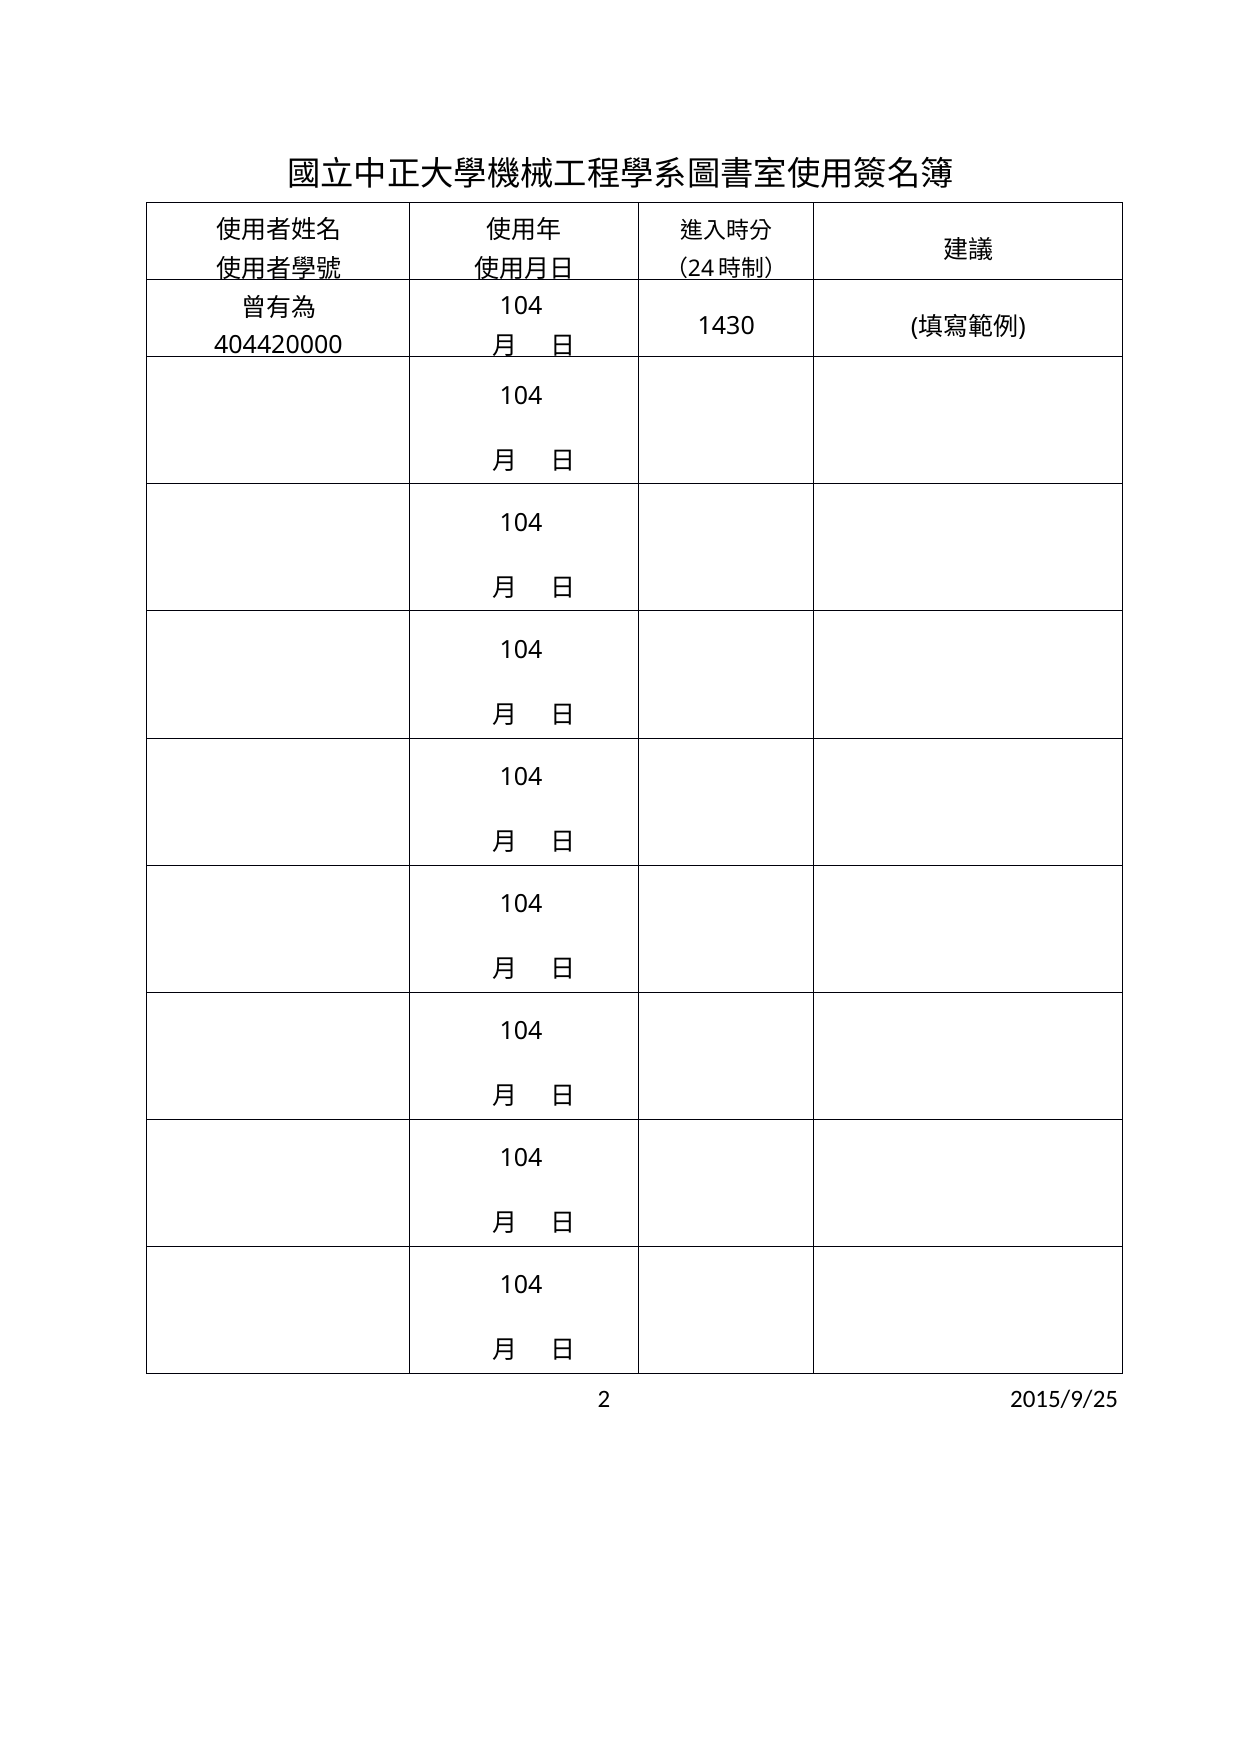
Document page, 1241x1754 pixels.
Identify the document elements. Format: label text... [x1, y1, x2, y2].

table_cell 104 [410, 1120, 638, 1182]
table_cell 月 日 [410, 420, 638, 483]
table_cell [639, 484, 813, 610]
table_cell [639, 1120, 813, 1246]
table_cell 104 [410, 484, 638, 547]
table_cell 月 日 [410, 1055, 638, 1119]
table_cell [147, 928, 409, 992]
table_header 進入時分 （24時制） [639, 203, 813, 279]
table_cell [814, 357, 1122, 483]
table_header 使用年 [410, 203, 638, 241]
table_cell [147, 484, 409, 547]
table_cell [814, 866, 1122, 992]
table_cell 104 [410, 611, 638, 674]
table_cell 月 日 [410, 1182, 638, 1246]
table_cell [814, 1120, 1122, 1246]
table_cell 1430 [639, 280, 813, 356]
table_cell [814, 993, 1122, 1119]
table_cell 使用者學號 [147, 241, 409, 279]
table_cell [147, 547, 409, 610]
table_cell 月 日 [410, 674, 638, 737]
table_cell 104 [410, 280, 638, 318]
table_cell 104 [410, 739, 638, 801]
table_cell [814, 611, 1122, 737]
table_cell [639, 866, 813, 992]
table_cell [639, 739, 813, 864]
table_header 建議 [814, 203, 1122, 279]
table_cell 月 日 [410, 928, 638, 992]
table_cell [639, 1247, 813, 1373]
table_cell [147, 993, 409, 1055]
table_cell [147, 801, 409, 864]
table_cell [147, 1120, 409, 1182]
text 國立中正大學機械工程學系圖書室使用簽名簿 [118, 127, 1122, 202]
table_cell [147, 611, 409, 674]
table_cell 104 [410, 357, 638, 420]
table_cell 月 日 [410, 547, 638, 610]
table_cell [147, 1309, 409, 1373]
table_header 使用者姓名 [147, 203, 409, 241]
table_cell [147, 1055, 409, 1119]
table_cell [147, 739, 409, 801]
table_cell [639, 611, 813, 737]
table_cell [814, 739, 1122, 864]
table_cell [814, 484, 1122, 610]
table_cell 404420000 [147, 318, 409, 356]
table_cell [147, 420, 409, 483]
table_cell 曾有為 [147, 280, 409, 318]
table_cell 月 日 [410, 318, 638, 356]
table_cell 104 [410, 1247, 638, 1309]
table_cell 104 [410, 866, 638, 928]
table_cell 使用月日 [410, 241, 638, 279]
table_cell 104 [410, 993, 638, 1055]
table_cell [147, 866, 409, 928]
table_cell [147, 1182, 409, 1246]
table_cell 月 日 [410, 801, 638, 864]
table_cell [639, 357, 813, 483]
table_cell [814, 1247, 1122, 1373]
table_cell [147, 1247, 409, 1309]
table_cell 月 日 [410, 1309, 638, 1373]
table_cell [147, 357, 409, 420]
table_cell [147, 674, 409, 737]
table_cell [639, 993, 813, 1119]
text 1 2015/9/25 [118, 1374, 1122, 1411]
table_cell (填寫範例) [814, 280, 1122, 356]
